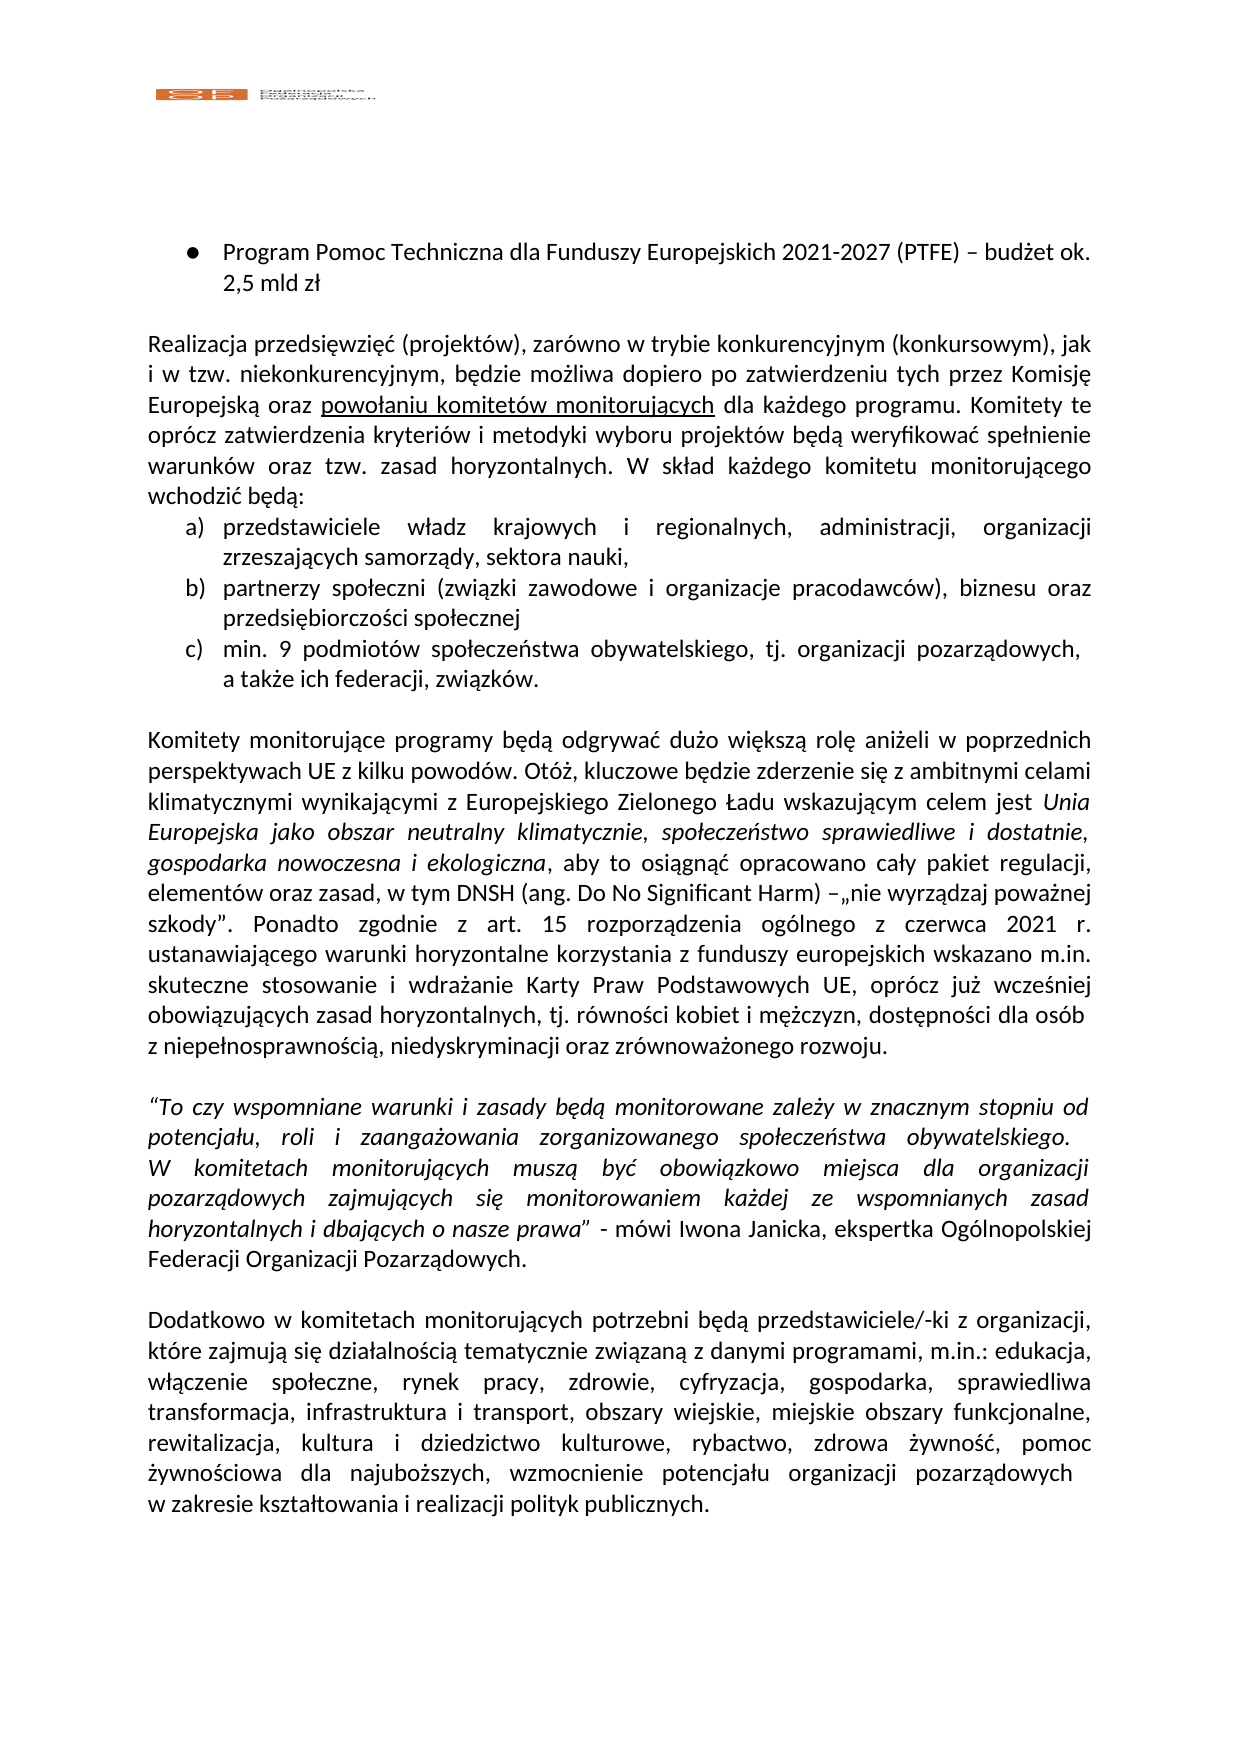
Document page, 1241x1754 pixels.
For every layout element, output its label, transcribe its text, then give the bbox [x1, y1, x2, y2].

picture [147, 87, 384, 102]
list przedstawiciele władz krajowych i regionalnych, administracji, organizacji zrzeszających samorządy, sektora nauki, [185, 511, 1093, 572]
list min. 9 podmiotów społeczeństwa obywatelskiego, tj. organizacji pozarządowych, a także ich federacji, związków. [185, 633, 1093, 694]
list partnerzy społeczni (związki zawodowe i organizacje pracodawców), biznesu oraz przedsiębiorczości społecznej [185, 572, 1093, 633]
text Komitety monitorujące programy będą odgrywać dużo większą rolę aniżeli w poprzednich perspektywach UE z kilku powodów. Otóż, kluczowe będzie zderzenie się z ambitnymi celami klimatycznymi wynikającymi z Europejskiego Zielonego Ładu wskazującym celem jest Unia Europejska jako obszar neutralny klimatycznie, społeczeństwo sprawiedliwe i dostatnie, gospodarka nowoczesna i ekologiczna, aby to osiągnąć opracowano cały pakiet regulacji, elementów oraz zasad, w tym DNSH (ang. Do No Significant Harm) –„nie wyrządzaj poważnej szkody”. Ponadto zgodnie z art. 15 rozporządzenia ogólnego z czerwca 2021 r. ustanawiającego warunki horyzontalne korzystania z funduszy europejskich wskazano m.in. skuteczne stosowanie i wdrażanie Karty Praw Podstawowych UE, oprócz już wcześniej obowiązujących zasad horyzontalnych, tj. równości kobiet i mężczyzn, dostępności dla osób z niepełnosprawnością, niedyskryminacji oraz zrównoważonego rozwoju. [148, 725, 1093, 1060]
list Program Pomoc Techniczna dla Funduszy Europejskich 2021-2027 (PTFE) – budżet ok. 2,5 mld zł [185, 236, 1093, 297]
text Dodatkowo w komitetach monitorujących potrzebni będą przedstawiciele/-ki z organizacji, które zajmują się działalnością tematycznie związaną z danymi programami, m.in.: edukacja, włączenie społeczne, rynek pracy, zdrowie, cyfryzacja, gospodarka, sprawiedliwa transformacja, infrastruktura i transport, obszary wiejskie, miejskie obszary funkcjonalne, rewitalizacja, kultura i dziedzictwo kulturowe, rybactwo, zdrowa żywność, pomoc żywnościowa dla najuboższych, wzmocnienie potencjału organizacji pozarządowych w zakresie kształtowania i realizacji polityk publicznych. [148, 1304, 1093, 1518]
text “To czy wspomniane warunki i zasady będą monitorowane zależy w znacznym stopniu od potencjału, roli i zaangażowania zorganizowanego społeczeństwa obywatelskiego. W komitetach monitorujących muszą być obowiązkowo miejsca dla organizacji pozarządowych zajmujących się monitorowaniem każdej ze wspomnianych zasad horyzontalnych i dbających o nasze prawa” - mówi Iwona Janicka, ekspertka Ogólnopolskiej Federacji Organizacji Pozarządowych. [148, 1091, 1093, 1274]
text Realizacja przedsięwzięć (projektów), zarówno w trybie konkurencyjnym (konkursowym), jak i w tzw. niekonkurencyjnym, będzie możliwa dopiero po zatwierdzeniu tych przez Komisję Europejską oraz powołaniu komitetów monitorujących dla każdego programu. Komitety te oprócz zatwierdzenia kryteriów i metodyki wyboru projektów będą weryfikować spełnienie warunków oraz tzw. zasad horyzontalnych. W skład każdego komitetu monitorującego wchodzić będą: [148, 328, 1093, 511]
